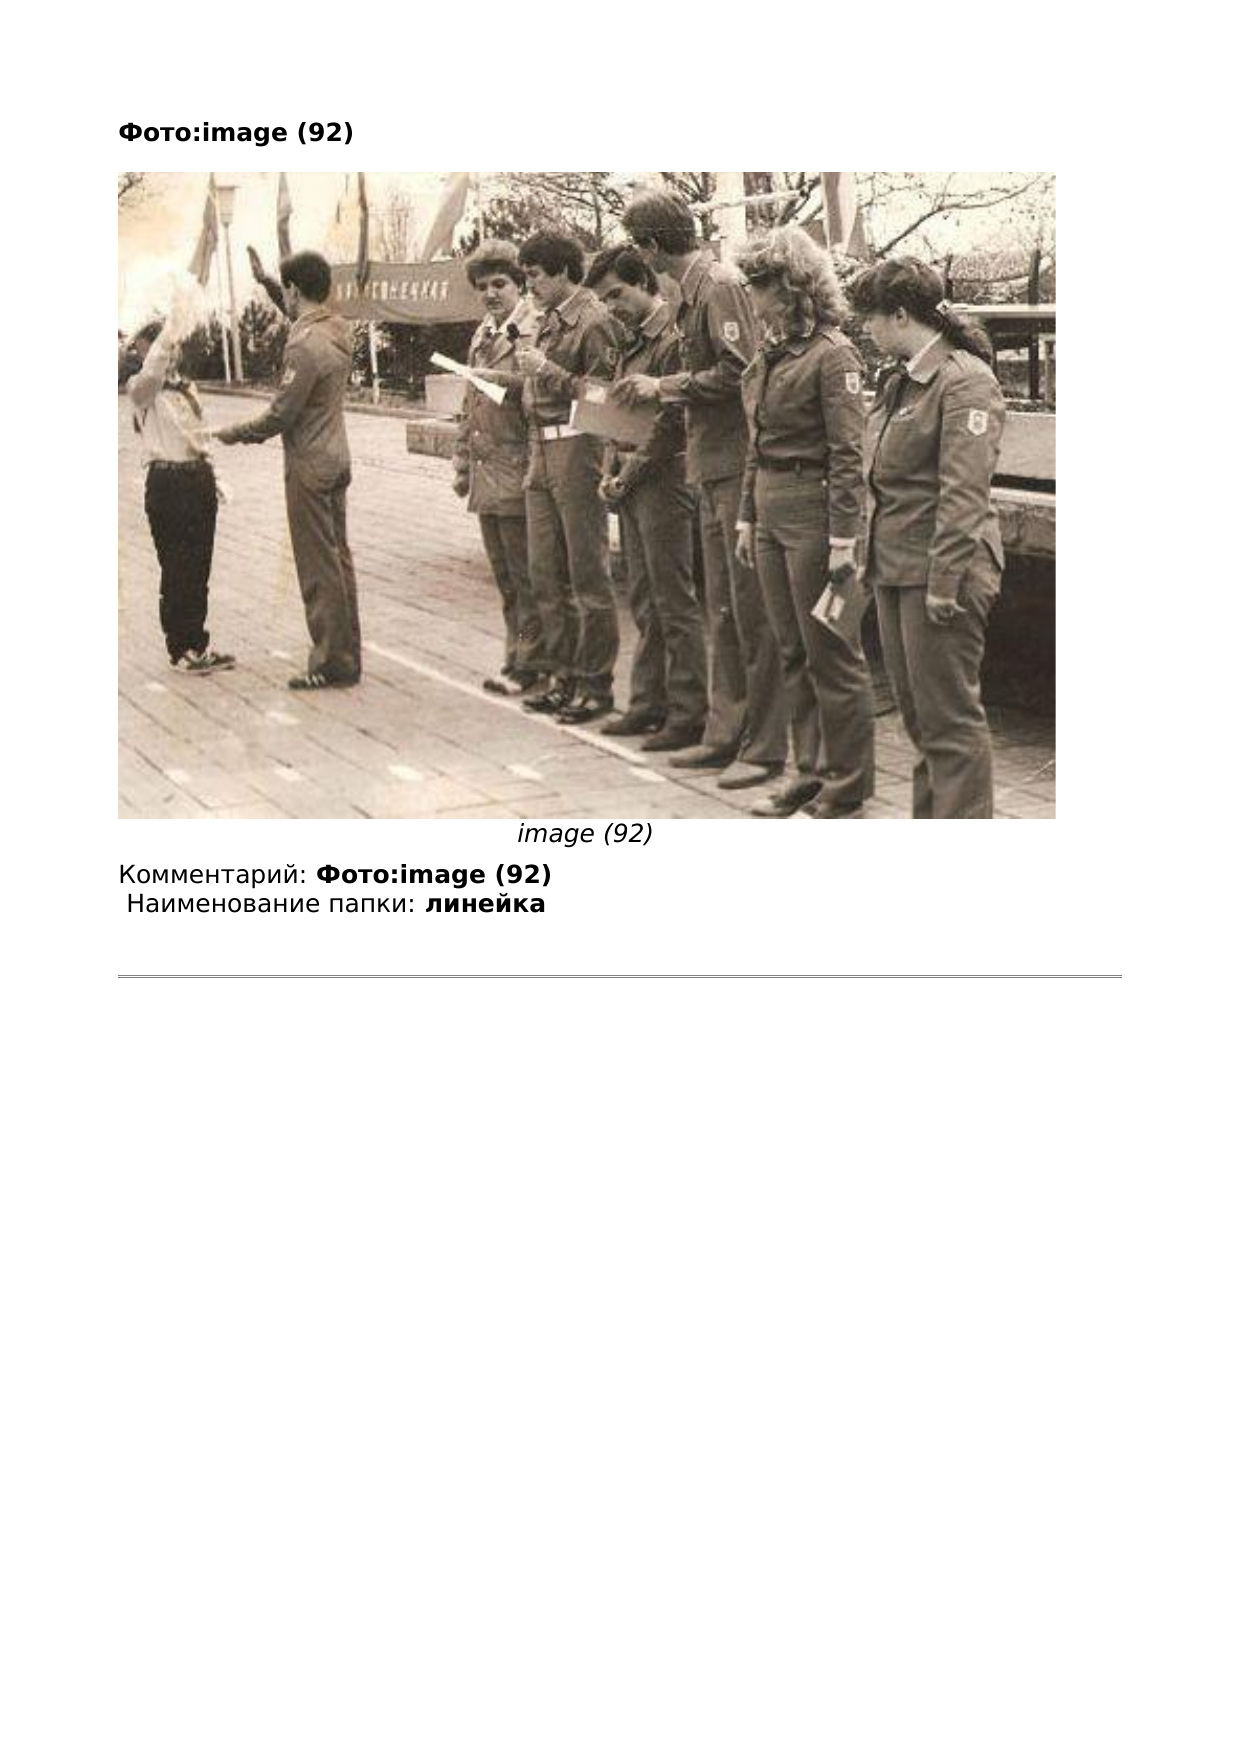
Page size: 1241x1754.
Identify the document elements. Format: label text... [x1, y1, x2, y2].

text Комментарий: Фото:image (92) Наименование папки: линейка [118, 861, 1122, 948]
subtitle Фото:image (92) [118, 118, 1122, 147]
picture [118, 172, 1056, 819]
text image (92) [118, 819, 1056, 848]
